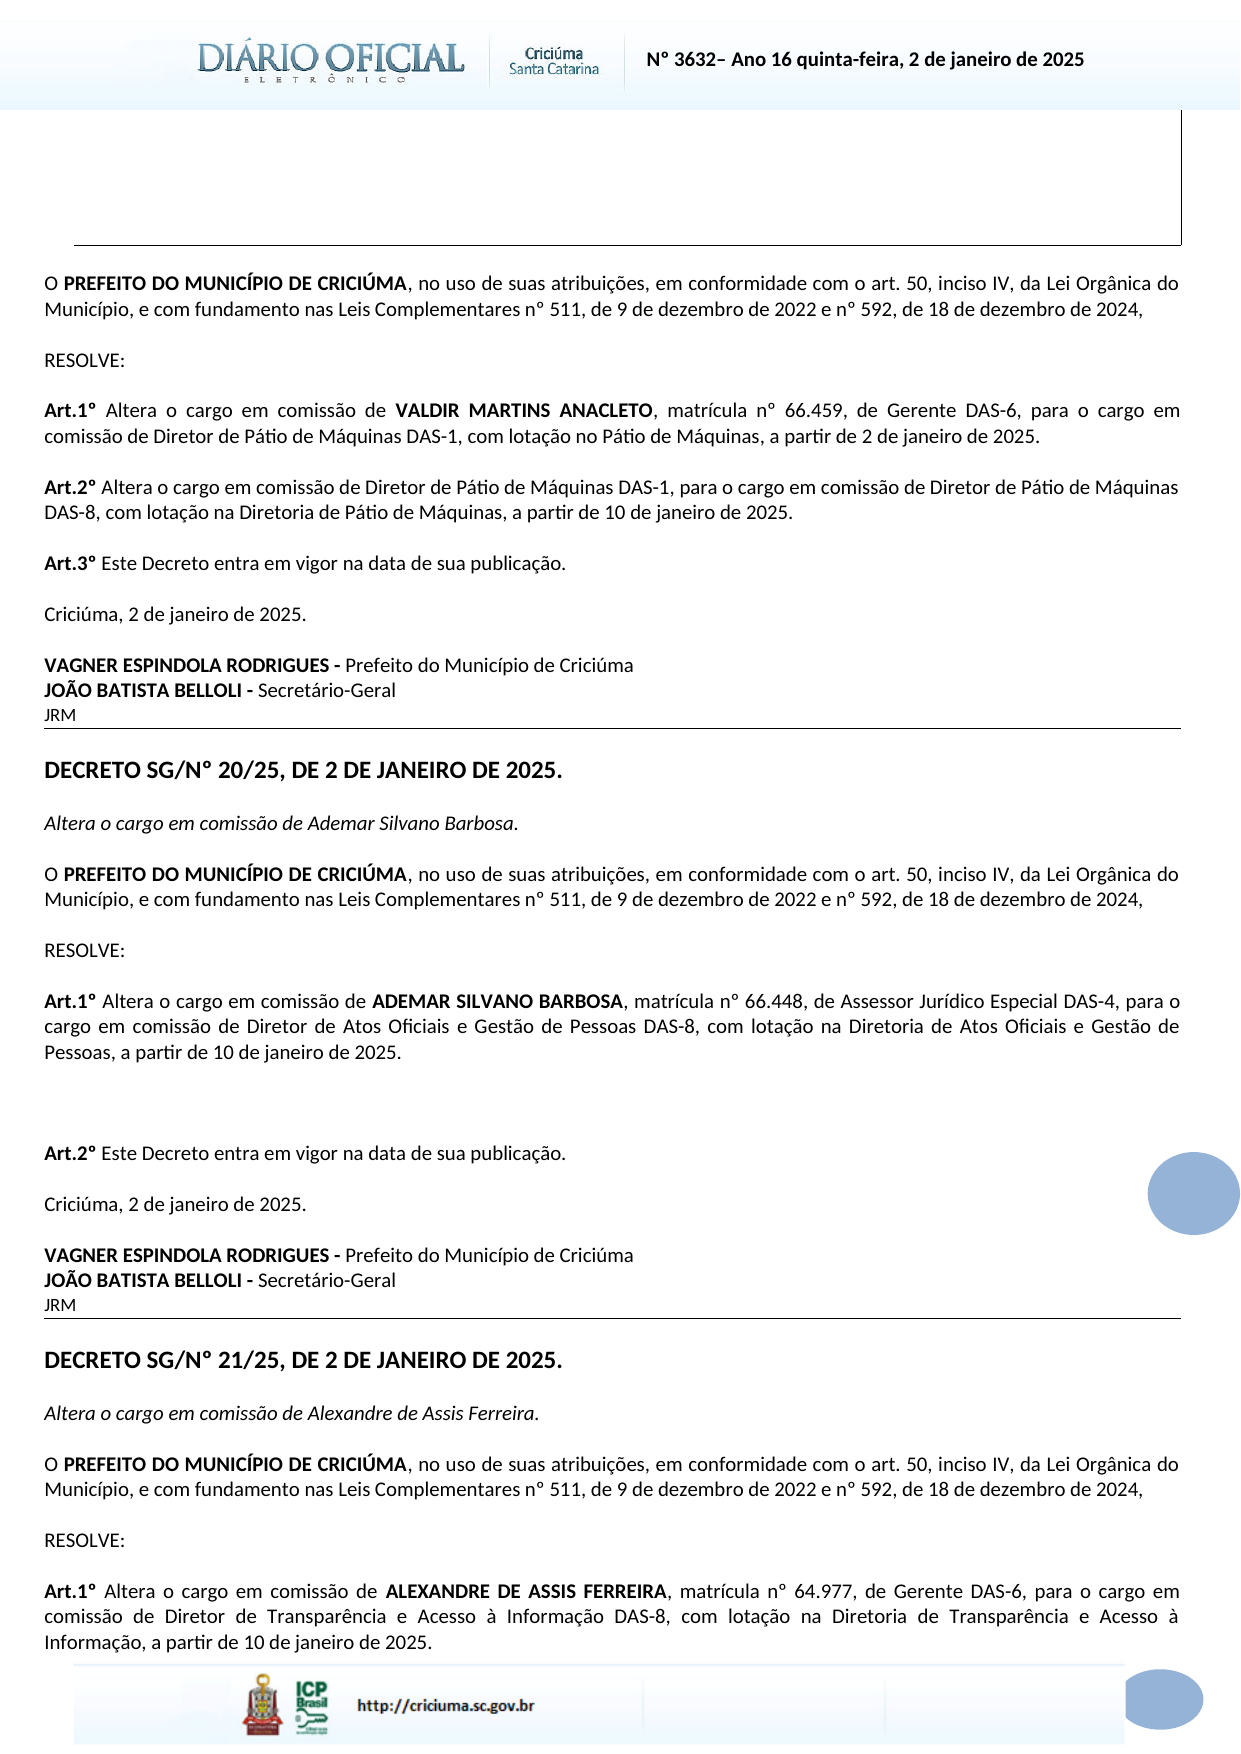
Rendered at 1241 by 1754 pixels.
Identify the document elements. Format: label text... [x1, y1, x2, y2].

text Criciúma, 2 de janeiro de 2025. [44, 1191, 1155, 1217]
text JOÃO BATISTA BELLOLI - Secretário-Geral [44, 1268, 1181, 1293]
text DECRETO SG/Nº 20/25, DE 2 DE JANEIRO DE 2025. [44, 754, 1181, 785]
text RESOLVE: [44, 347, 1181, 372]
text VAGNER ESPINDOLA RODRIGUES - Prefeito do Município de Criciúma [44, 1242, 1181, 1268]
text Art.1º Altera o cargo em comissão de ADEMAR SILVANO BARBOSA, matrícula nº 66.448, de Assessor Jurídico Especial DAS-4, para o cargo em comissão de Diretor de Atos Oficiais e Gestão de Pessoas DAS-8, com lotação na Diretoria de Atos Oficiais e Gestão de Pessoas, a partir de 10 de janeiro de 2025. [44, 988, 1181, 1064]
text O PREFEITO DO MUNICÍPIO DE CRICIÚMA, no uso de suas atribuições, em conformidade com o art. 50, inciso IV, da Lei Orgânica do Município, e com fundamento nas Leis Complementares nº 511, de 9 de dezembro de 2022 e nº 592, de 18 de dezembro de 2024, [44, 1451, 1181, 1502]
text Art.2º Altera o cargo em comissão de Diretor de Pátio de Máquinas DAS-1, para o cargo em comissão de Diretor de Pátio de Máquinas DAS-8, com lotação na Diretoria de Pátio de Máquinas, a partir de 10 de janeiro de 2025. [44, 474, 1181, 525]
text JOÃO BATISTA BELLOLI - Secretário-Geral [44, 677, 1181, 703]
text Altera o cargo em comissão de Alexandre de Assis Ferreira. [44, 1400, 1181, 1426]
text Criciúma, 2 de janeiro de 2025. [44, 601, 1181, 626]
text Art.1º Altera o cargo em comissão de VALDIR MARTINS ANACLETO, matrícula nº 66.459, de Gerente DAS-6, para o cargo em comissão de Diretor de Pátio de Máquinas DAS-1, com lotação no Pátio de Máquinas, a partir de 2 de janeiro de 2025. [44, 398, 1181, 448]
text Art.1º Altera o cargo em comissão de ALEXANDRE DE ASSIS FERREIRA, matrícula nº 64.977, de Gerente DAS-6, para o cargo em comissão de Diretor de Transparência e Acesso à Informação DAS-8, com lotação na Diretoria de Transparência e Acesso à Informação, a partir de 10 de janeiro de 2025. [44, 1578, 1181, 1654]
text RESOLVE: [44, 1527, 1181, 1553]
text Altera o cargo em comissão de Ademar Silvano Barbosa. [44, 810, 1181, 836]
text O PREFEITO DO MUNICÍPIO DE CRICIÚMA, no uso de suas atribuições, em conformidade com o art. 50, inciso IV, da Lei Orgânica do Município, e com fundamento nas Leis Complementares nº 511, de 9 de dezembro de 2022 e nº 592, de 18 de dezembro de 2024, [44, 861, 1181, 912]
text O PREFEITO DO MUNICÍPIO DE CRICIÚMA, no uso de suas atribuições, em conformidade com o art. 50, inciso IV, da Lei Orgânica do Município, e com fundamento nas Leis Complementares nº 511, de 9 de dezembro de 2022 e nº 592, de 18 de dezembro de 2024, [44, 271, 1181, 321]
text VAGNER ESPINDOLA RODRIGUES - Prefeito do Município de Criciúma [44, 652, 1181, 677]
text Art.3º Este Decreto entra em vigor na data de sua publicação. [44, 550, 1181, 576]
text RESOLVE: [44, 937, 1181, 963]
text JRM [44, 703, 1181, 728]
text Art.2º Este Decreto entra em vigor na data de sua publicação. [44, 1141, 1181, 1166]
text JRM [44, 1293, 1181, 1318]
text DECRETO SG/Nº 21/25, DE 2 DE JANEIRO DE 2025. [44, 1344, 1181, 1375]
